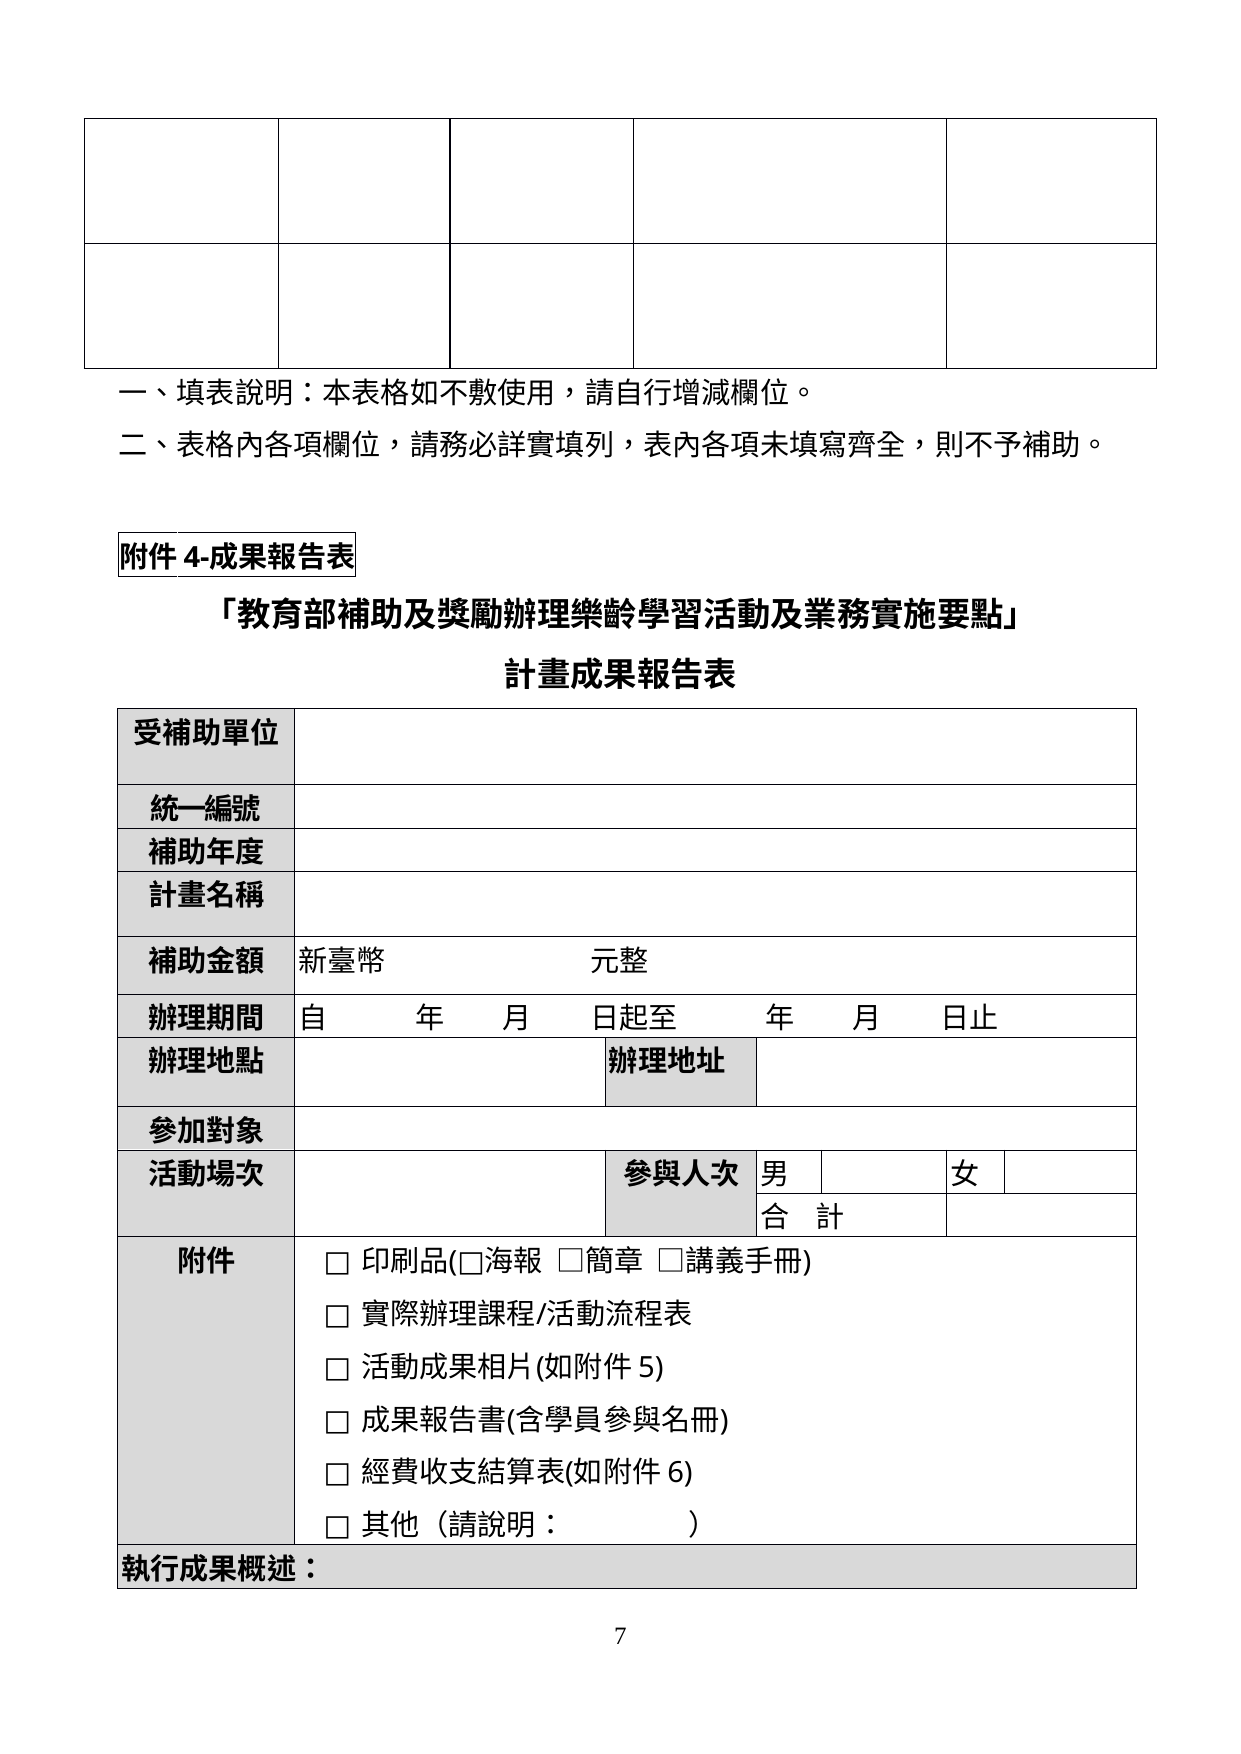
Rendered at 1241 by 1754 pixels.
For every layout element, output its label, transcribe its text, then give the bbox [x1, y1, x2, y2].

table_cell [634, 119, 946, 243]
table_cell [451, 119, 633, 243]
table_cell [279, 119, 449, 243]
text 二、表格內各項欄位，請務必詳實填列，表內各項未填寫齊全，則不予補助。 [118, 422, 1122, 464]
table_header [295, 709, 1136, 784]
table_cell [634, 244, 946, 368]
table_cell [947, 119, 1156, 243]
table_cell 男 [757, 1151, 821, 1193]
table_cell [947, 1194, 1136, 1236]
table_cell 印刷品(□海報 □簡章 □講義手冊) 實際辦理課程/活動流程表 活動成果相片(如附件5) 成果報告書(含學員參與名冊) 經費收支結算表(如附件6) 其他（請說明： ） [295, 1237, 1136, 1544]
text 一、填表說明：本表格如不敷使用，請自行增減欄位。 [118, 369, 1122, 411]
table_cell [295, 872, 1136, 936]
table_cell 合 計 [757, 1194, 946, 1236]
text 附件4-成果報告表 [119, 533, 355, 576]
table_cell [85, 244, 278, 368]
table_cell 辦理地點 [118, 1038, 294, 1106]
table_cell [947, 244, 1156, 368]
table_cell 補助年度 [118, 829, 294, 871]
table_cell 參與人次 [606, 1151, 756, 1236]
text 「教育部補助及獎勵辦理樂齡學習活動及業務實施要點」 [118, 588, 1122, 636]
table_cell 新臺幣 元整 [295, 937, 1136, 994]
table_cell 補助金額 [118, 937, 294, 994]
table_cell [295, 829, 1136, 871]
table_cell 活動場次 [118, 1151, 294, 1236]
table_cell [822, 1151, 946, 1193]
table_cell 統一編號 [118, 785, 294, 828]
table_cell 附件 [118, 1237, 294, 1544]
table_cell 執行成果概述： [118, 1545, 1136, 1588]
text [356, 532, 1122, 577]
table_cell [757, 1038, 1136, 1106]
text 計畫成果報告表 [118, 648, 1122, 696]
table_cell [279, 244, 449, 368]
table_header 受補助單位 [118, 709, 294, 784]
table_cell 參加對象 [118, 1107, 294, 1149]
table_cell [295, 785, 1136, 828]
table_cell [85, 119, 278, 243]
table_cell 計畫名稱 [118, 872, 294, 936]
table_cell [295, 1151, 605, 1236]
table_cell [295, 1038, 605, 1106]
table_cell 辦理期間 [118, 995, 294, 1037]
table_cell 自 年 月 日起至 年 月 日止 [295, 995, 1136, 1037]
table_cell [451, 244, 633, 368]
table_cell 女 [947, 1151, 1004, 1193]
table_cell [295, 1107, 1136, 1149]
table_cell [1005, 1151, 1136, 1193]
table_cell 辦理地址 [606, 1038, 756, 1106]
